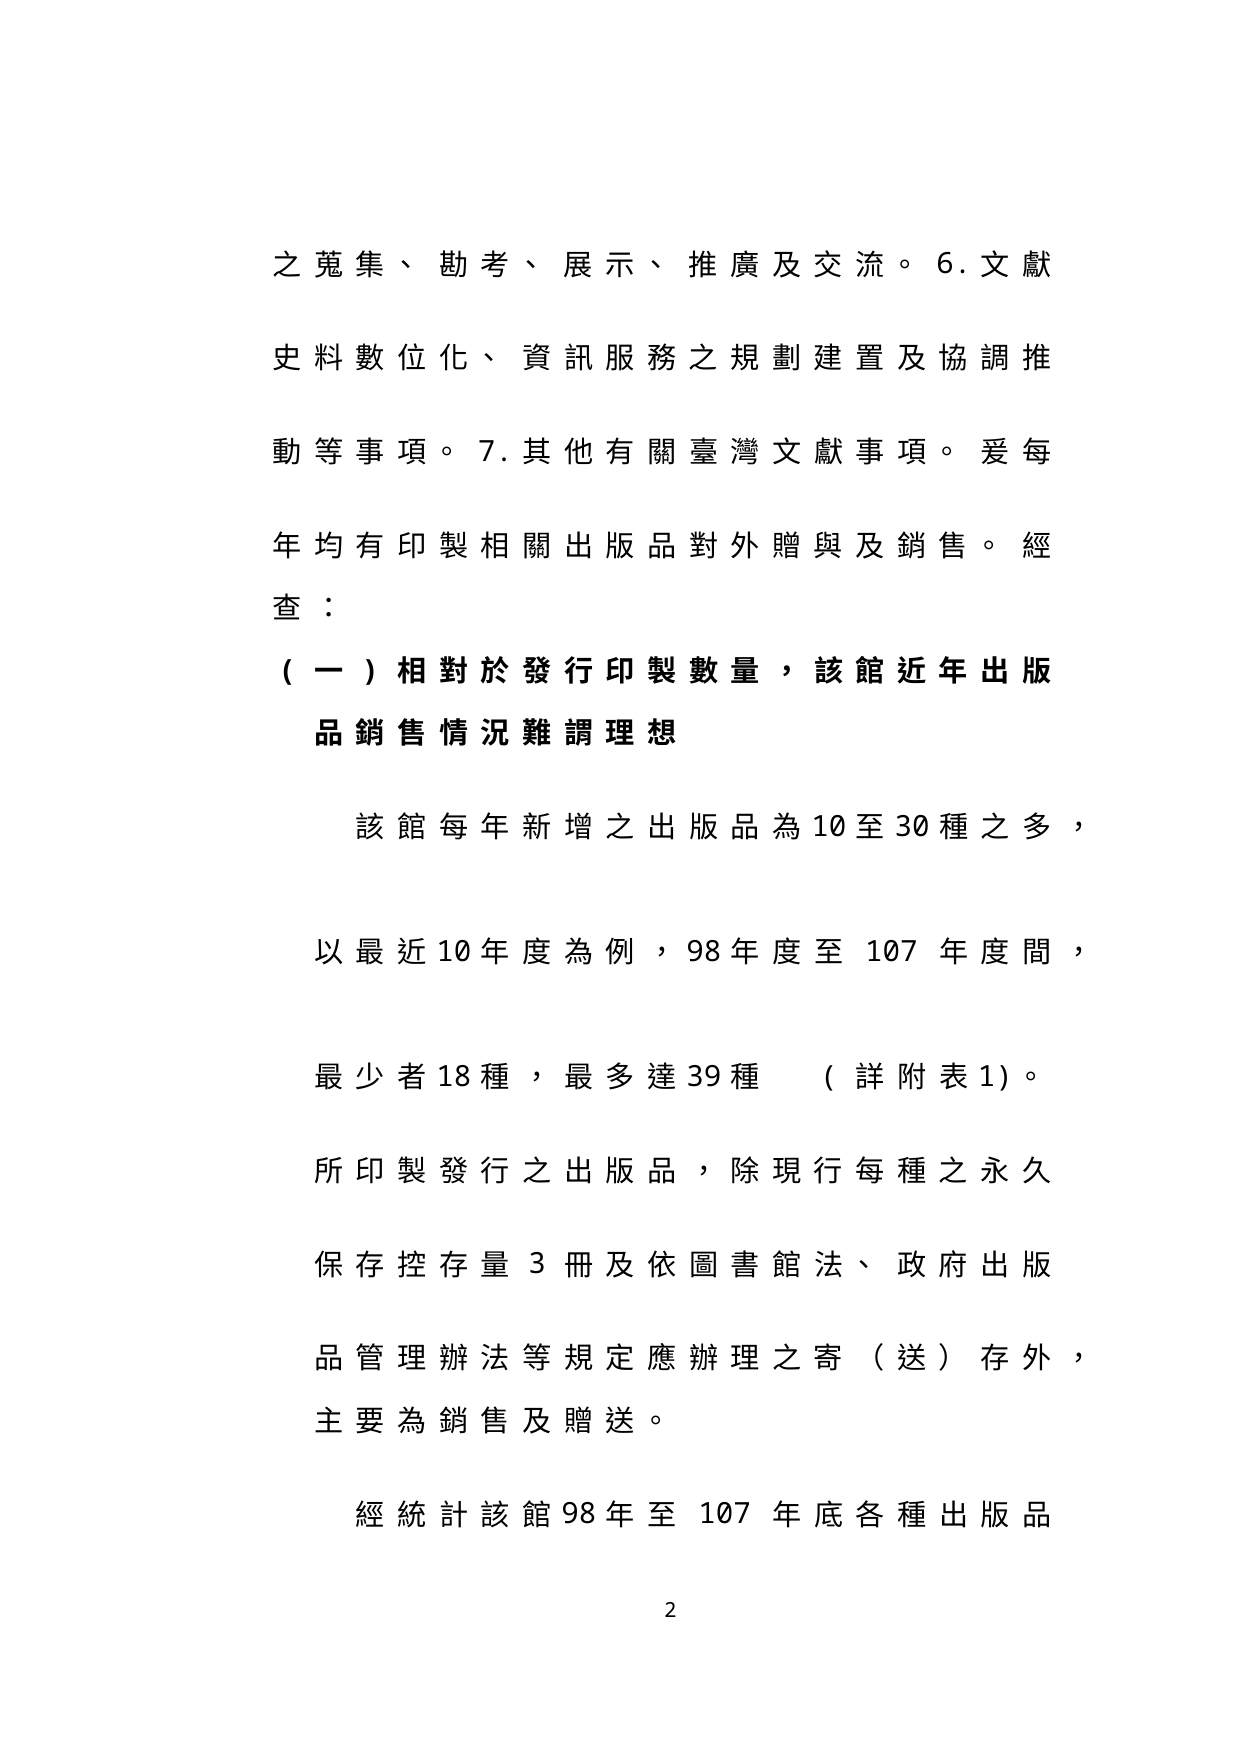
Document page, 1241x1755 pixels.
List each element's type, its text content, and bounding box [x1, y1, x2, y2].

text (一)相對於發行印製數量，該館近年出版品銷售情況難謂理想 [242, 627, 1058, 752]
text 經統計該館98年至107年底各種出版品之印製發行量為15萬1,096冊，同期間之銷售量僅10萬4,915冊(約占發行量之7成)，銷售金額1,554萬608元。可悉該館出版品之銷售情形，相對其印製發行量而言，難謂理想。（按：上述各年度之印製發行量與銷售量間雖非直接必然相關聯，但以較長年度期間比較，仍可窺其端倪） [271, 1439, 1058, 1564]
text 該館每年新增之出版品為10至30種之多，以最近10年度為例，98年度至107年度間，最少者18種，最多達39種 (詳附表1)。所印製發行之出版品，除現行每種之永久保存控存量3冊及依圖書館法、政府出版品管理辦法等規定應辦理之寄（送）存外，主要為銷售及贈送。 [271, 752, 1058, 1439]
text 依國史館臺灣文獻館組織條例第2條規定，該館掌理事項為：1.臺灣史事研究及志書修纂。2.史料與珍藏史籍之編譯、研究、出版、學術研討會之辦理及定期性刊物之編印發行。3.圖書、期刊、手稿、古文書、風土民俗、圖片、地圖等史料之採集及文獻資料之整理、登錄、編目。4.文獻史料之蒐集、整理、典藏、展示、研究、出版及推廣。5.文獻史蹟之蒐集、勘考、展示、推廣及交流。6.文獻史料數位化、資訊服務之規劃建置及協調推動等事項。7.其他有關臺灣文獻事項。爰每年均有印製相關出版品對外贈與及銷售。經查： [242, 189, 1058, 627]
